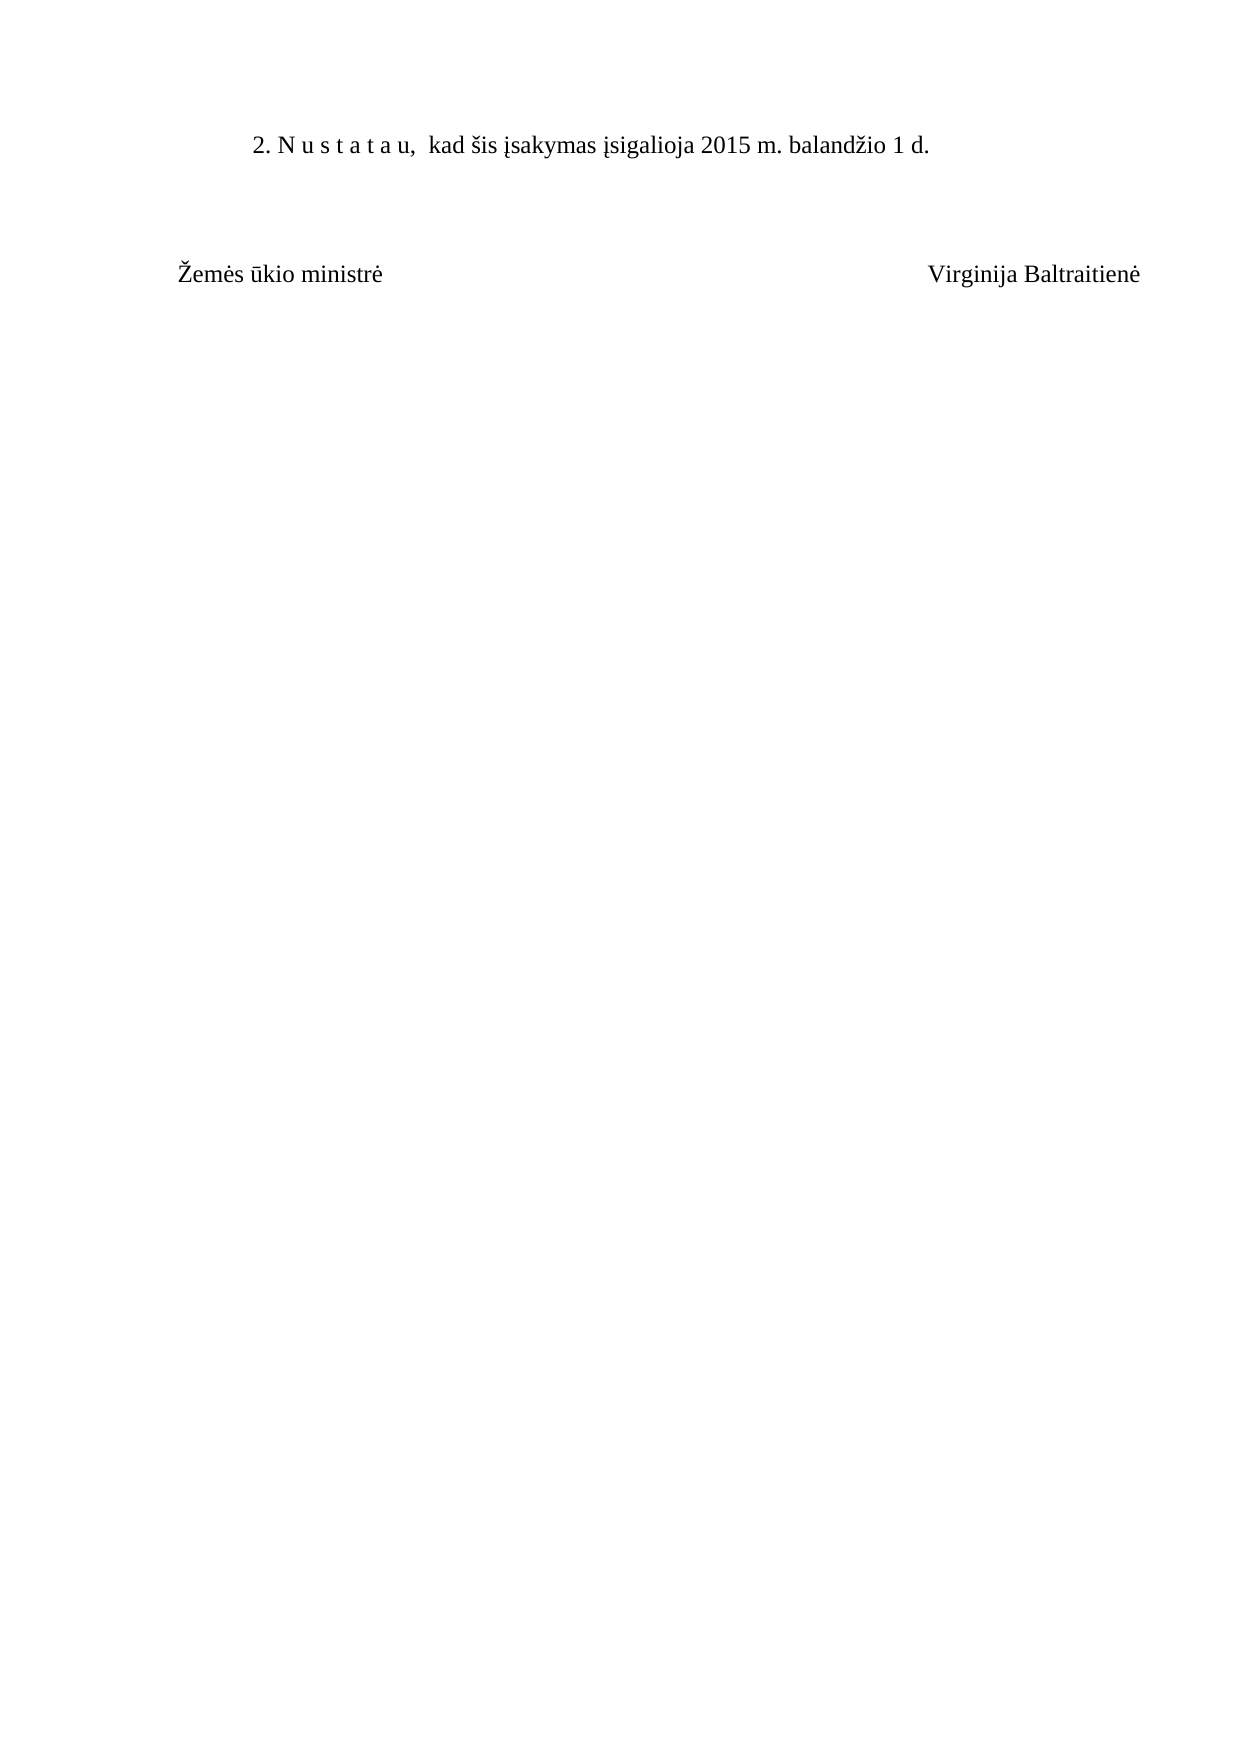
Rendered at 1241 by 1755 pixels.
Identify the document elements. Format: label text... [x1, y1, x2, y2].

text 2. N u s t a t a u, kad šis įsakymas įsigalioja 2015 m. balandžio 1 d. [177, 130, 1181, 159]
text Žemės ūkio ministrė Virginija Baltraitienė [177, 259, 1181, 288]
